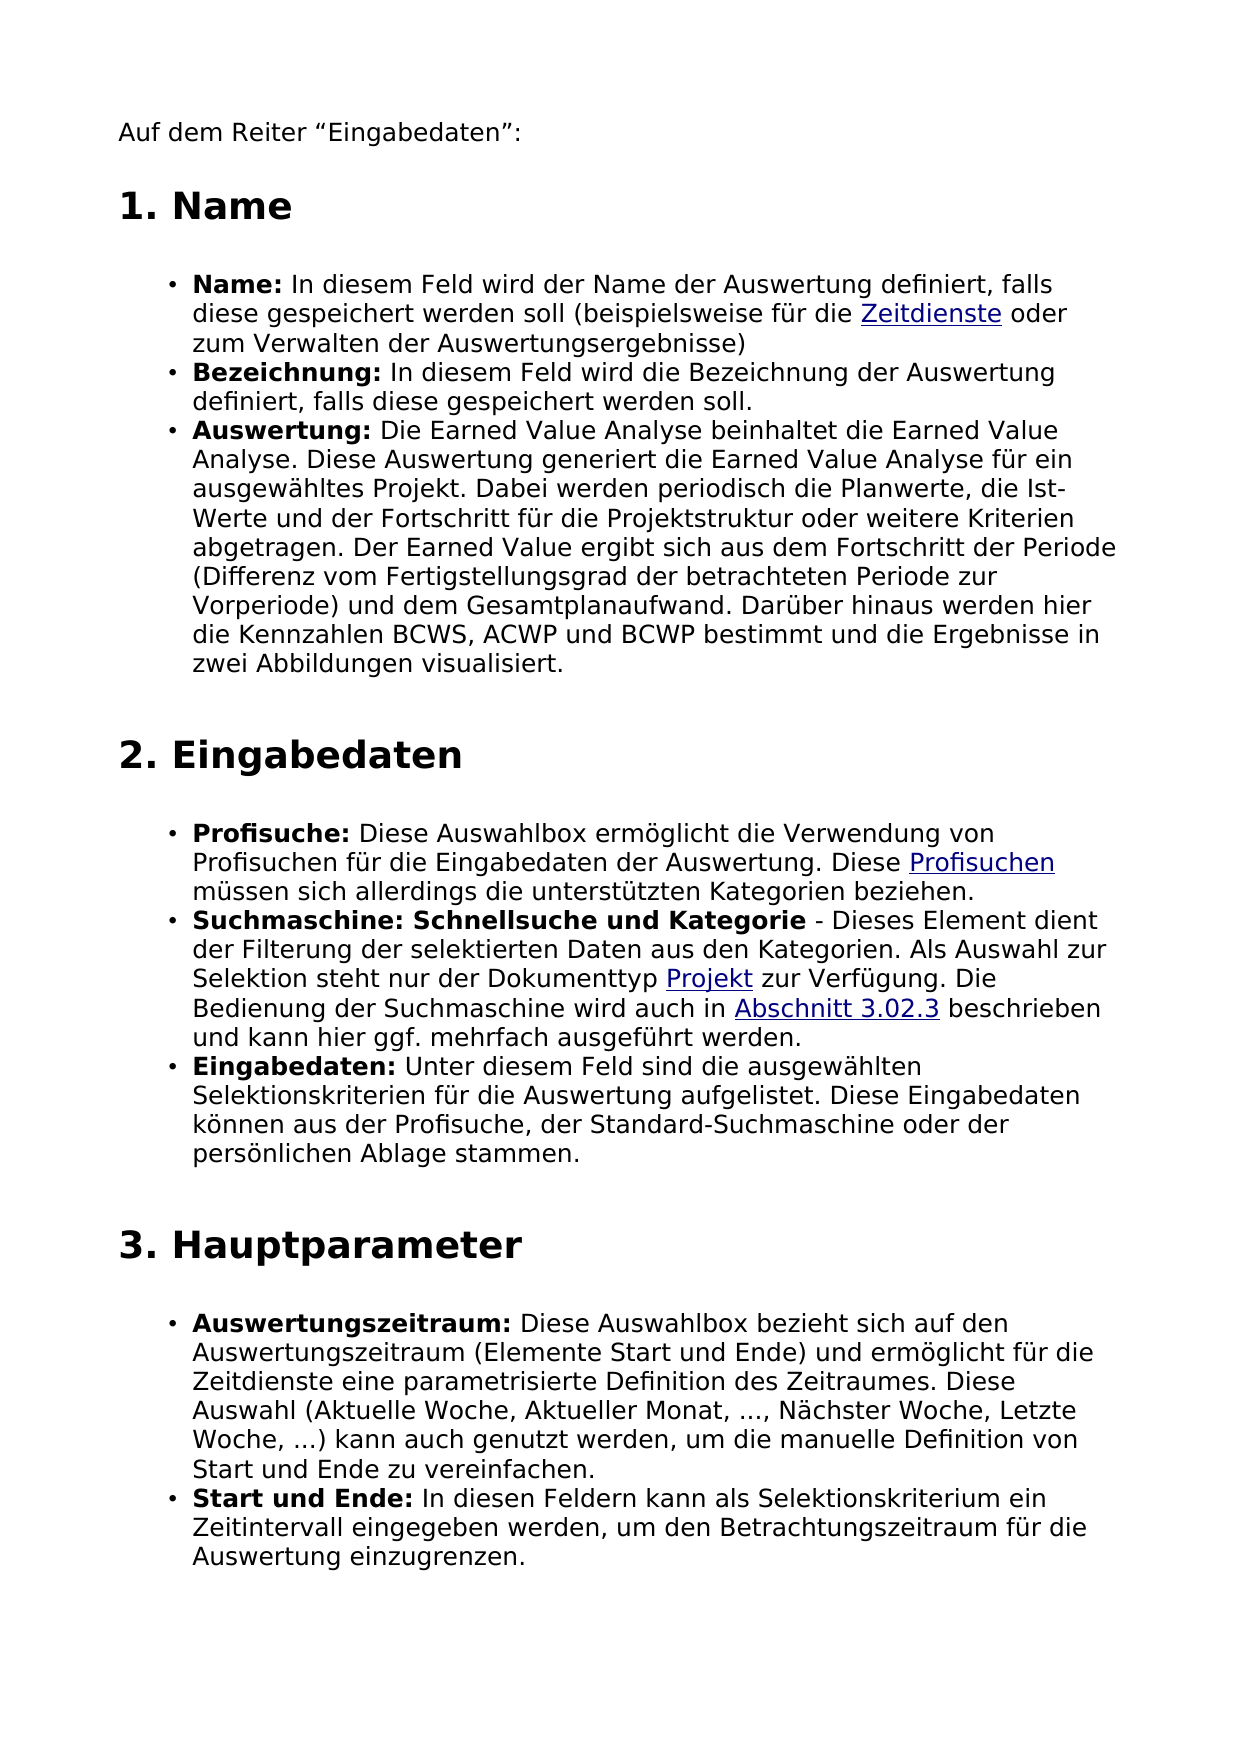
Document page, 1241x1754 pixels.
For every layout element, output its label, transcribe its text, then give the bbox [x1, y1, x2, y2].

list Auswertung: Die Earned Value Analyse beinhaltet die Earned Value Analyse. Diese Auswertung generiert die Earned Value Analyse für ein ausgewähltes Projekt. Dabei werden periodisch die Planwerte, die Ist-Werte und der Fortschritt für die Projektstruktur oder weitere Kriterien abgetragen. Der Earned Value ergibt sich aus dem Fortschritt der Periode (Differenz vom Fertigstellungsgrad der betrachteten Periode zur Vorperiode) und dem Gesamtplanaufwand. Darüber hinaus werden hier die Kennzahlen BCWS, ACWP und BCWP bestimmt und die Ergebnisse in zwei Abbildungen visualisiert. [177, 416, 1122, 679]
list Suchmaschine: Schnellsuche und Kategorie - Dieses Element dient der Filterung der selektierten Daten aus den Kategorien. Als Auswahl zur Selektion steht nur der Dokumenttyp Projekt zur Verfügung. Die Bedienung der Suchmaschine wird auch in Abschnitt 3.02.3 beschrieben und kann hier ggf. mehrfach ausgeführt werden. [177, 906, 1122, 1052]
subtitle 1. Name [118, 185, 1122, 228]
list Bezeichnung: In diesem Feld wird die Bezeichnung der Auswertung definiert, falls diese gespeichert werden soll. [177, 358, 1122, 416]
list Eingabedaten: Unter diesem Feld sind die ausgewählten Selektionskriterien für die Auswertung aufgelistet. Diese Eingabedaten können aus der Profisuche, der Standard-Suchmaschine oder der persönlichen Ablage stammen. [177, 1052, 1122, 1169]
subtitle 2. Eingabedaten [118, 733, 1122, 777]
list Name: In diesem Feld wird der Name der Auswertung definiert, falls diese gespeichert werden soll (beispielsweise für die Zeitdienste oder zum Verwalten der Auswertungsergebnisse) [177, 270, 1122, 358]
text Auf dem Reiter “Eingabedaten”: [118, 118, 1122, 147]
subtitle 3. Hauptparameter [118, 1223, 1122, 1267]
list Profisuche: Diese Auswahlbox ermöglicht die Verwendung von Profisuchen für die Eingabedaten der Auswertung. Diese Profisuchen müssen sich allerdings die unterstützten Kategorien beziehen. [177, 819, 1122, 906]
list Auswertungszeitraum: Diese Auswahlbox bezieht sich auf den Auswertungszeitraum (Elemente Start und Ende) und ermöglicht für die Zeitdienste eine parametrisierte Definition des Zeitraumes. Diese Auswahl (Aktuelle Woche, Aktueller Monat, ..., Nächster Woche, Letzte Woche, ...) kann auch genutzt werden, um die manuelle Definition von Start und Ende zu vereinfachen. [177, 1309, 1122, 1484]
list Start und Ende: In diesen Feldern kann als Selektionskriterium ein Zeitintervall eingegeben werden, um den Betrachtungszeitraum für die Auswertung einzugrenzen. [177, 1484, 1122, 1571]
